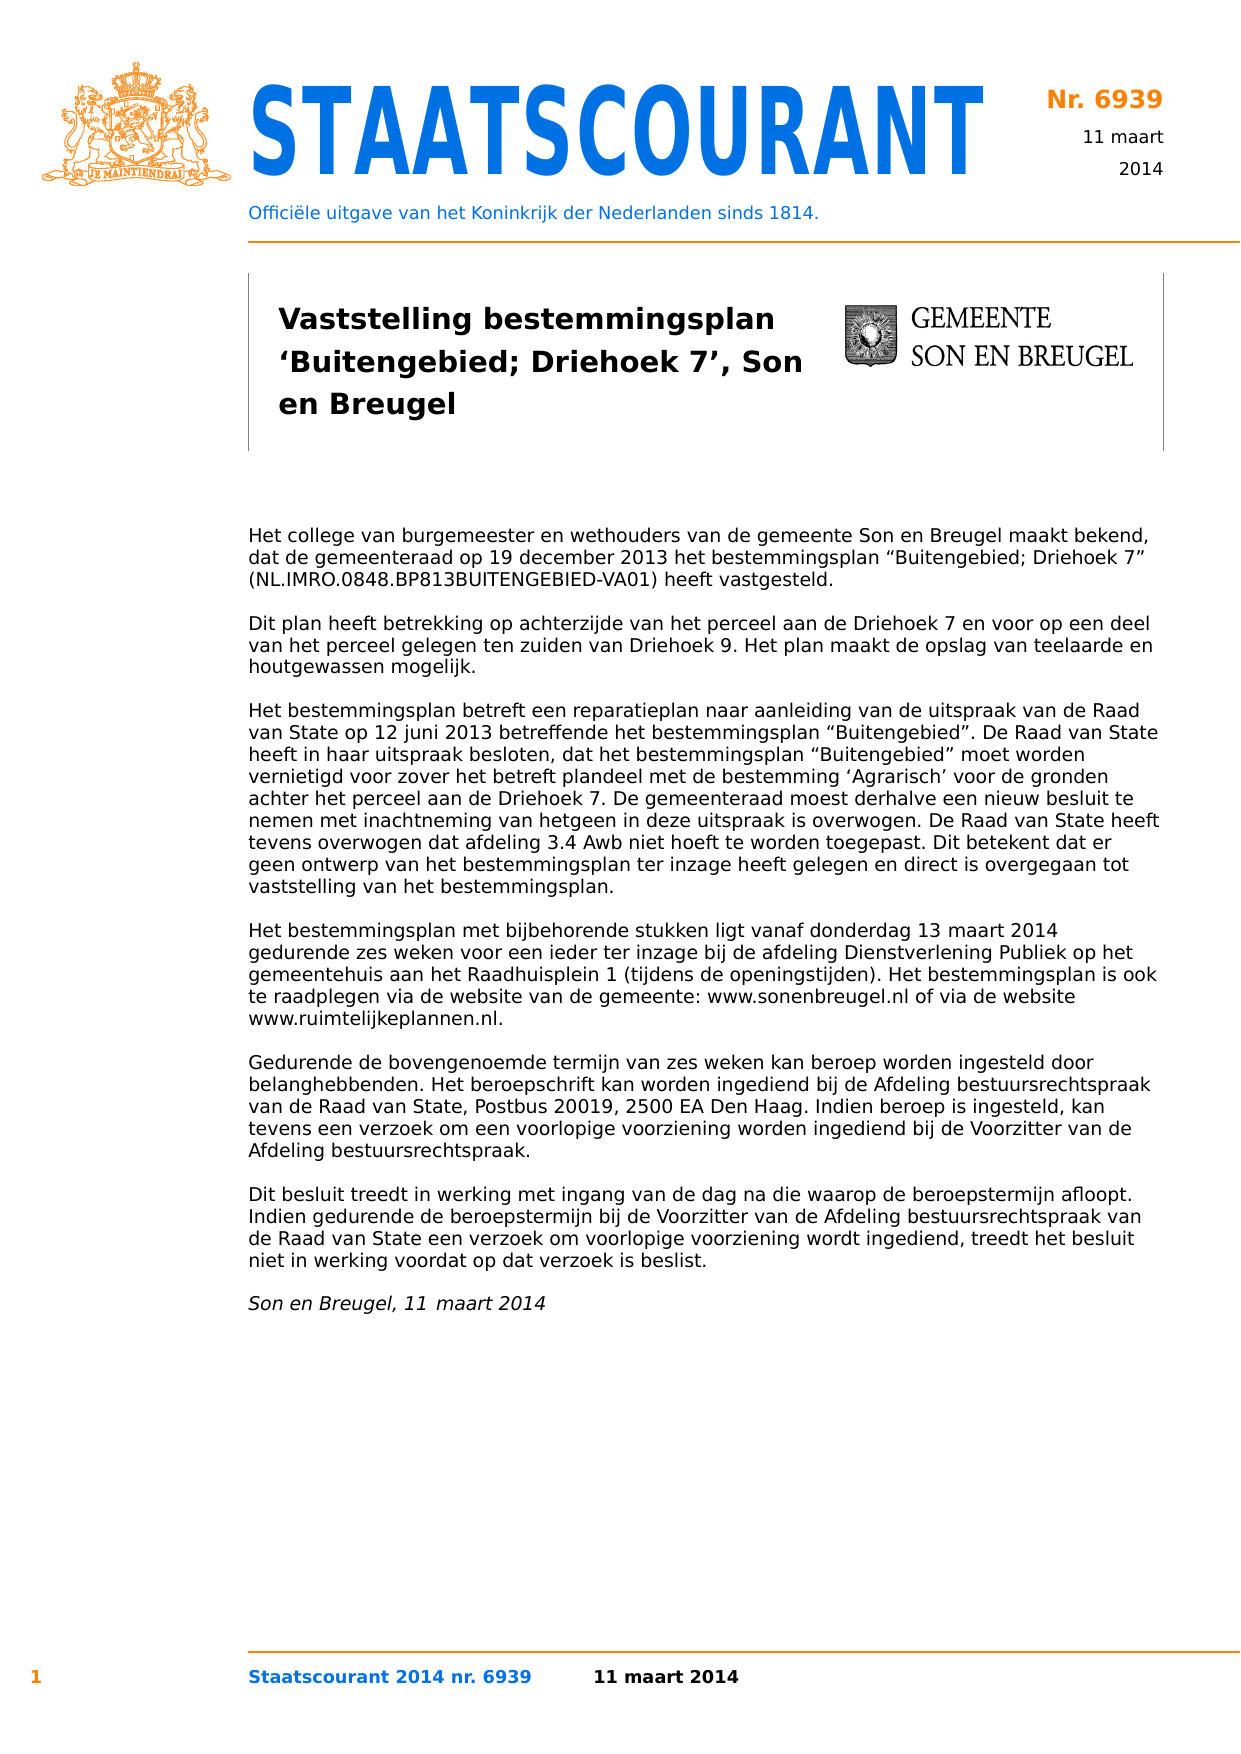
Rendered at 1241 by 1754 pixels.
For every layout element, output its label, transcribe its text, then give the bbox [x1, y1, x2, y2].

table_header Nr. 6939 [998, 62, 1240, 121]
table_cell 2014 [998, 153, 1240, 203]
subtitle Vaststelling bestemmingsplan ‘Buitengebied; Driehoek 7’, Son en Breugel [249, 273, 1163, 451]
text Het college van burgemeester en wethouders van de gemeente Son en Breugel maakt bekend, dat de gemeenteraad op 19 december 2013 het bestemmingsplan “Buitengebied; Driehoek 7” (NL.IMRO.0848.BP813BUITENGEBIED-VA01) heeft vastgesteld. [248, 525, 1163, 591]
text Gedurende de bovengenoemde termijn van zes weken kan beroep worden ingesteld door belanghebbenden. Het beroepschrift kan worden ingediend bij de Afdeling bestuursrechtspraak van de Raad van State, Postbus 20019, 2500 EA Den Haag. Indien beroep is ingesteld, kan tevens een verzoek om een voorlopige voorziening worden ingediend bij de Voorzitter van de Afdeling bestuursrechtspraak. [248, 1052, 1163, 1162]
text Dit plan heeft betrekking op achterzijde van het perceel aan de Driehoek 7 en voor op een deel van het perceel gelegen ten zuiden van Driehoek 9. Het plan maakt de opslag van teelaarde en houtgewassen mogelijk. [248, 612, 1163, 678]
table_header STAATSCOURANT [248, 62, 998, 203]
text Het bestemmingsplan betreft een reparatieplan naar aanleiding van de uitspraak van de Raad van State op 12 juni 2013 betreffende het bestemmingsplan “Buitengebied”. De Raad van State heeft in haar uitspraak besloten, dat het bestemmingsplan “Buitengebied” moet worden vernietigd voor zover het betreft plandeel met de bestemming ‘Agrarisch’ voor de gronden achter het perceel aan de Driehoek 7. De gemeenteraad moest derhalve een nieuw besluit te nemen met inachtneming van hetgeen in deze uitspraak is overwogen. De Raad van State heeft tevens overwogen dat afdeling 3.4 Awb niet hoeft te worden toegepast. Dit betekent dat er geen ontwerp van het bestemmingsplan ter inzage heeft gelegen en direct is overgegaan tot vaststelling van het bestemmingsplan. [248, 700, 1163, 898]
table_cell 11 maart [998, 121, 1240, 153]
text Dit besluit treedt in werking met ingang van de dag na die waarop de beroepstermijn afloopt. Indien gedurende de beroepstermijn bij de Voorzitter van de Afdeling bestuursrechtspraak van de Raad van State een verzoek om voorlopige voorziening wordt ingediend, treedt het besluit niet in werking voordat op dat verzoek is beslist. [248, 1183, 1163, 1271]
text Het bestemmingsplan met bijbehorende stukken ligt vanaf donderdag 13 maart 2014 gedurende zes weken voor een ieder ter inzage bij de afdeling Dienstverlening Publiek op het gemeentehuis aan het Raadhuisplein 1 (tijdens de openingstijden). Het bestemmingsplan is ook te raadplegen via de website van de gemeente: www.sonenbreugel.nl of via de website www.ruimtelijkeplannen.nl. [248, 920, 1163, 1030]
table_cell Officiële uitgave van het Koninkrijk der Nederlanden sinds 1814. [248, 203, 1240, 241]
text Son en Breugel, 11 maart 2014 [248, 1293, 1163, 1315]
picture [844, 302, 1134, 368]
picture [41, 62, 231, 186]
table_header [25, 62, 248, 241]
